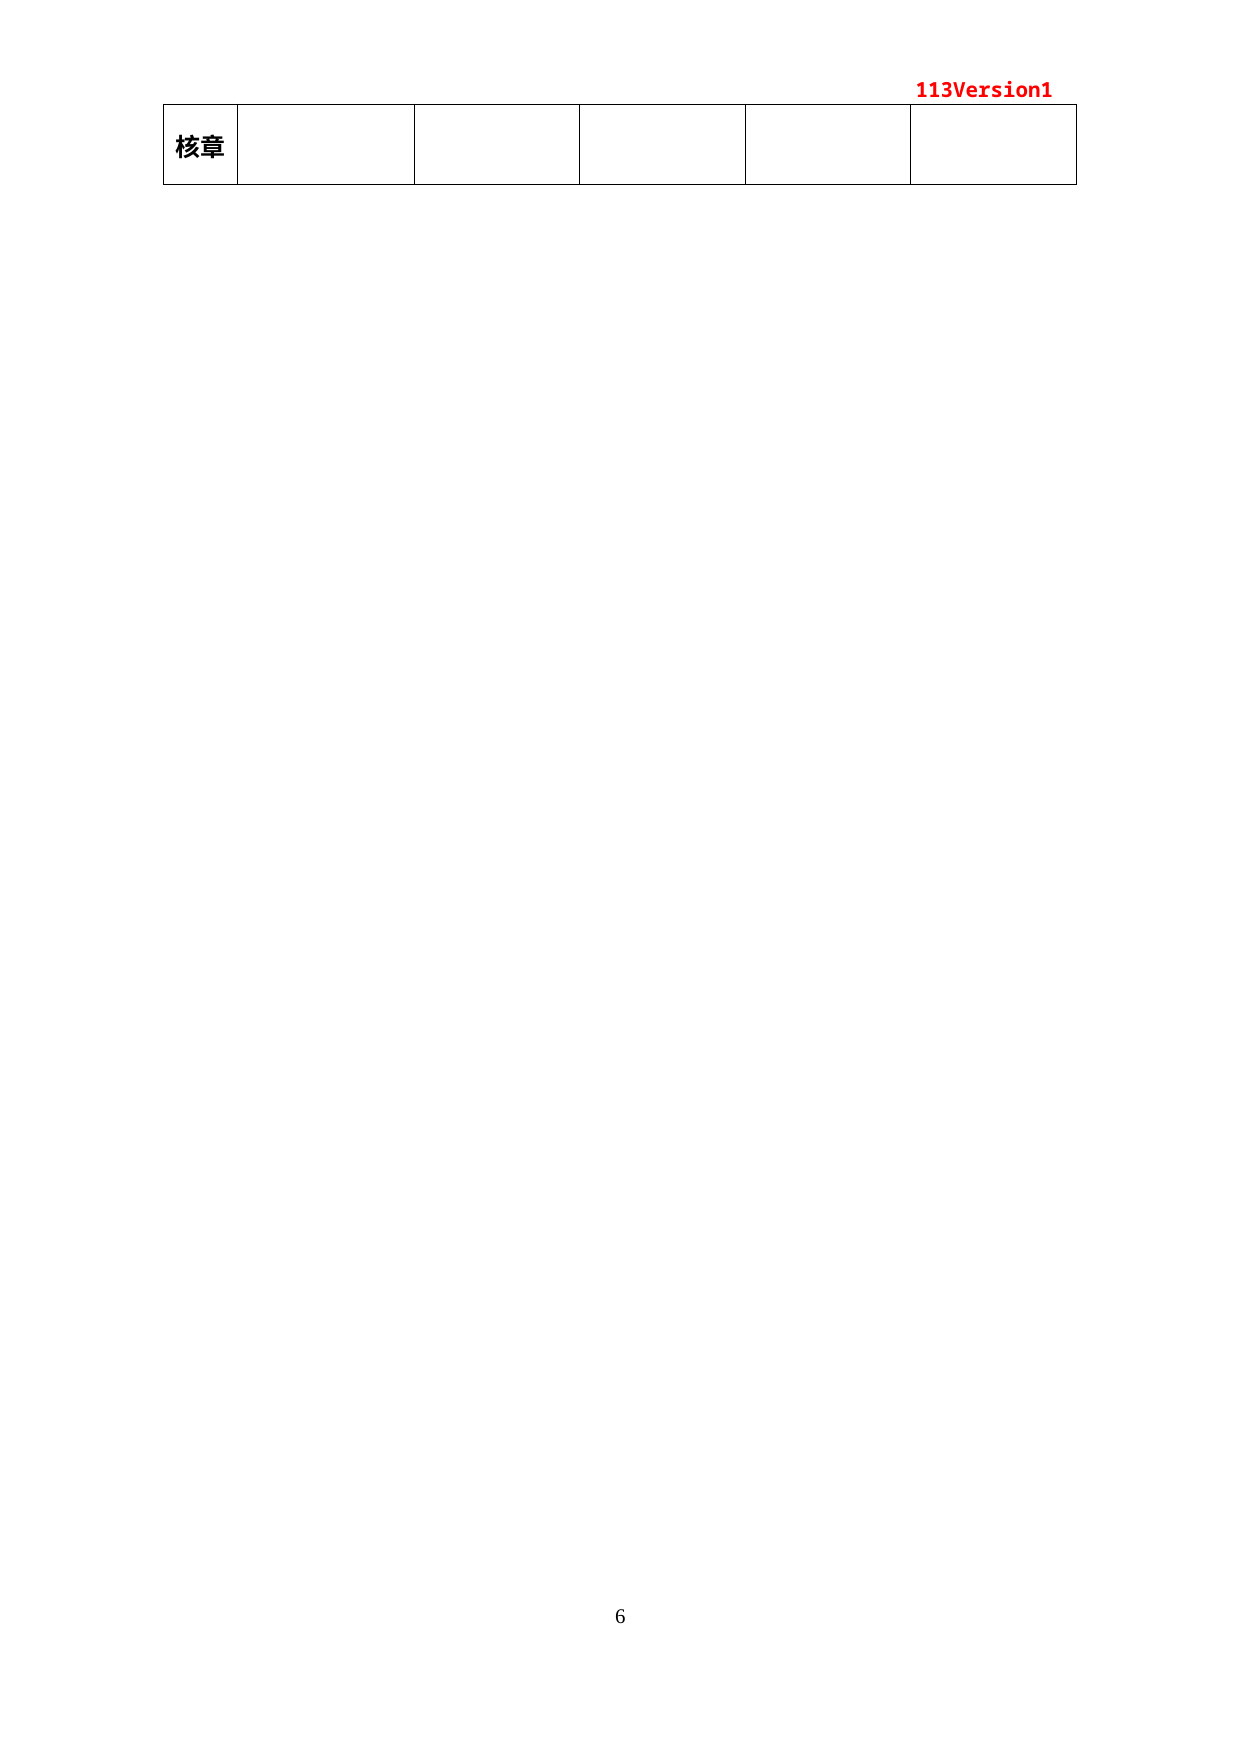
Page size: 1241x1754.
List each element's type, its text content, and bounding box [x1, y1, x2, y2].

table_cell [911, 105, 1076, 184]
table_cell [746, 105, 910, 184]
table_cell 核章 [164, 105, 237, 184]
table_cell [415, 105, 579, 184]
table_cell [580, 105, 745, 184]
table_cell [238, 105, 414, 184]
